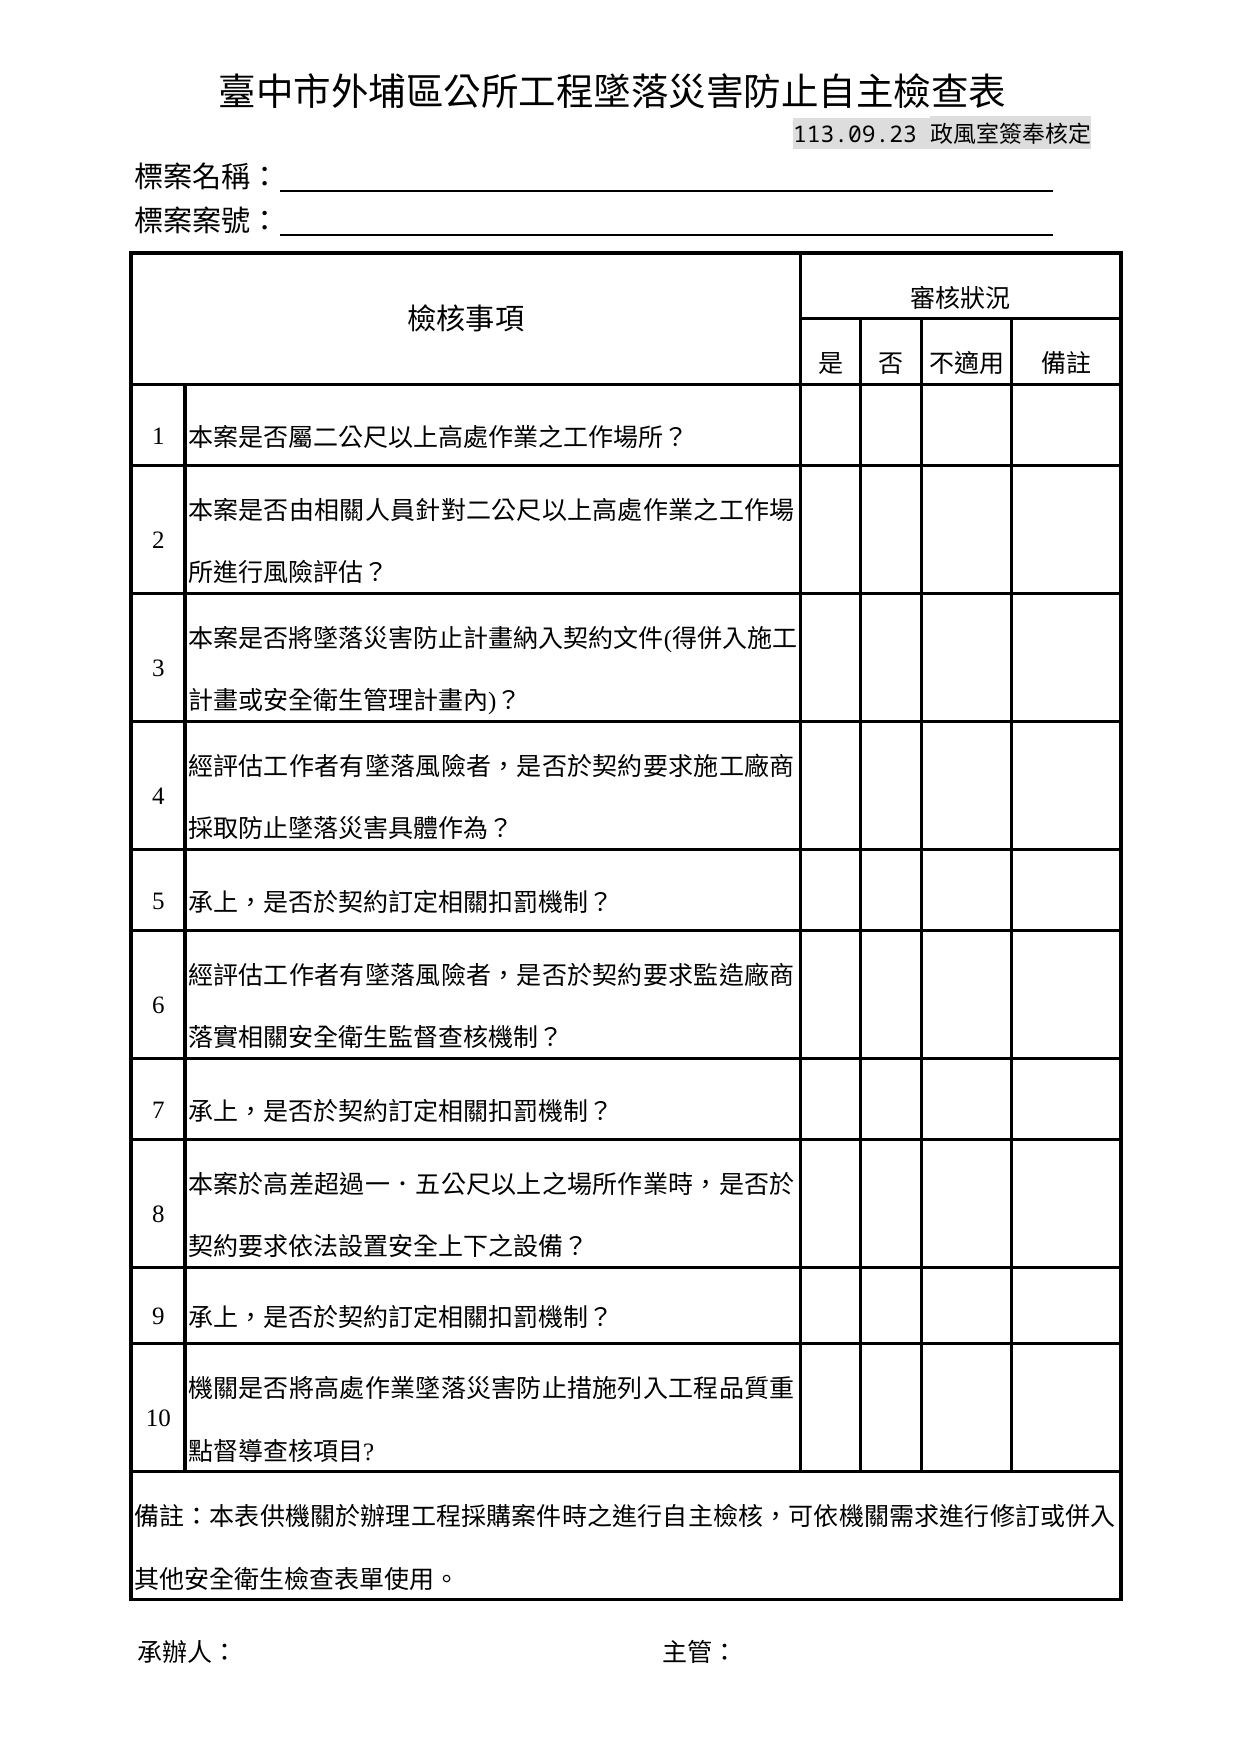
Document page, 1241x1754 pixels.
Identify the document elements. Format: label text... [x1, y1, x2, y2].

table_cell [862, 1345, 920, 1470]
table_cell [802, 1345, 859, 1470]
table_cell [802, 723, 859, 848]
table_cell 承上，是否於契約訂定相關扣罰機制？ [187, 851, 799, 929]
table_cell 本案是否由相關人員針對二公尺以上高處作業之工作場所進行風險評估？ [187, 467, 799, 592]
table_cell 備註：本表供機關於辦理工程採購案件時之進行自主檢核，可依機關需求進行修訂或併入其他安全衛生檢查表單使用。 [133, 1473, 1119, 1598]
table_cell [862, 595, 920, 720]
table_cell [862, 1141, 920, 1266]
table_cell 備註 [1013, 320, 1119, 383]
table_cell 經評估工作者有墜落風險者，是否於契約要求監造廠商落實相關安全衛生監督查核機制？ [187, 932, 799, 1057]
table_cell [923, 1060, 1010, 1138]
table_cell [923, 851, 1010, 929]
table_cell 是 [802, 320, 859, 383]
table_cell 2 [133, 467, 183, 592]
table_cell 5 [133, 851, 183, 929]
table_cell 9 [133, 1269, 183, 1342]
table_cell [923, 467, 1010, 592]
table_cell [923, 1269, 1010, 1342]
table_cell [862, 386, 920, 463]
text 承辦人： 主管： [87, 1628, 1170, 1670]
table_cell [802, 851, 859, 929]
table_header [1094, 59, 1121, 251]
table_cell [923, 723, 1010, 848]
table_cell 本案是否將墜落災害防止計畫納入契約文件(得併入施工計畫或安全衛生管理計畫內)？ [187, 595, 799, 720]
table_cell [1013, 467, 1119, 592]
table_cell 承上，是否於契約訂定相關扣罰機制？ [187, 1269, 799, 1342]
table_cell 本案於高差超過一．五公尺以上之場所作業時，是否於契約要求依法設置安全上下之設備？ [187, 1141, 799, 1266]
table_cell [862, 723, 920, 848]
table_cell [802, 1141, 859, 1266]
table_cell 1 [133, 386, 183, 463]
table_header 臺中市外埔區公所工程墜落災害防止自主檢查表 113.09.23 政風室簽奉核定 [131, 59, 1093, 152]
table_cell [1013, 1345, 1119, 1470]
table_cell [923, 1141, 1010, 1266]
table_cell 機關是否將高處作業墜落災害防止措施列入工程品質重點督導查核項目? [187, 1345, 799, 1470]
table_cell 7 [133, 1060, 183, 1138]
table_cell [923, 1345, 1010, 1470]
table_cell [923, 932, 1010, 1057]
table_cell 3 [133, 595, 183, 720]
table_cell 經評估工作者有墜落風險者，是否於契約要求施工廠商採取防止墜落災害具體作為？ [187, 723, 799, 848]
table_cell 6 [133, 932, 183, 1057]
table_cell [802, 1269, 859, 1342]
table_cell 承上，是否於契約訂定相關扣罰機制？ [187, 1060, 799, 1138]
table_cell 8 [133, 1141, 183, 1266]
table_cell [923, 386, 1010, 463]
table_cell 否 [862, 320, 920, 383]
table_cell [1013, 1060, 1119, 1138]
table_cell [802, 595, 859, 720]
table_cell 審核狀況 [802, 255, 1119, 317]
table_cell [1013, 595, 1119, 720]
table_cell [862, 851, 920, 929]
table_cell [802, 932, 859, 1057]
table_cell [1013, 851, 1119, 929]
table_cell [923, 595, 1010, 720]
table_cell [802, 386, 859, 463]
table_cell [1013, 932, 1119, 1057]
table_cell [862, 932, 920, 1057]
table_cell 標案案號： [131, 198, 1093, 251]
table_cell 10 [133, 1345, 183, 1470]
table_cell [862, 1269, 920, 1342]
table_cell 不適用 [923, 320, 1010, 383]
table_cell [802, 1060, 859, 1138]
table_cell [1013, 723, 1119, 848]
table_cell [1013, 386, 1119, 463]
table_cell [802, 467, 859, 592]
table_cell 4 [133, 723, 183, 848]
table_cell [1013, 1141, 1119, 1266]
table_cell 標案名稱： [131, 152, 1093, 198]
table_cell [862, 467, 920, 592]
table_cell 本案是否屬二公尺以上高處作業之工作場所？ [187, 386, 799, 463]
table_cell [862, 1060, 920, 1138]
table_cell [1013, 1269, 1119, 1342]
table_cell 檢核事項 [133, 255, 799, 383]
